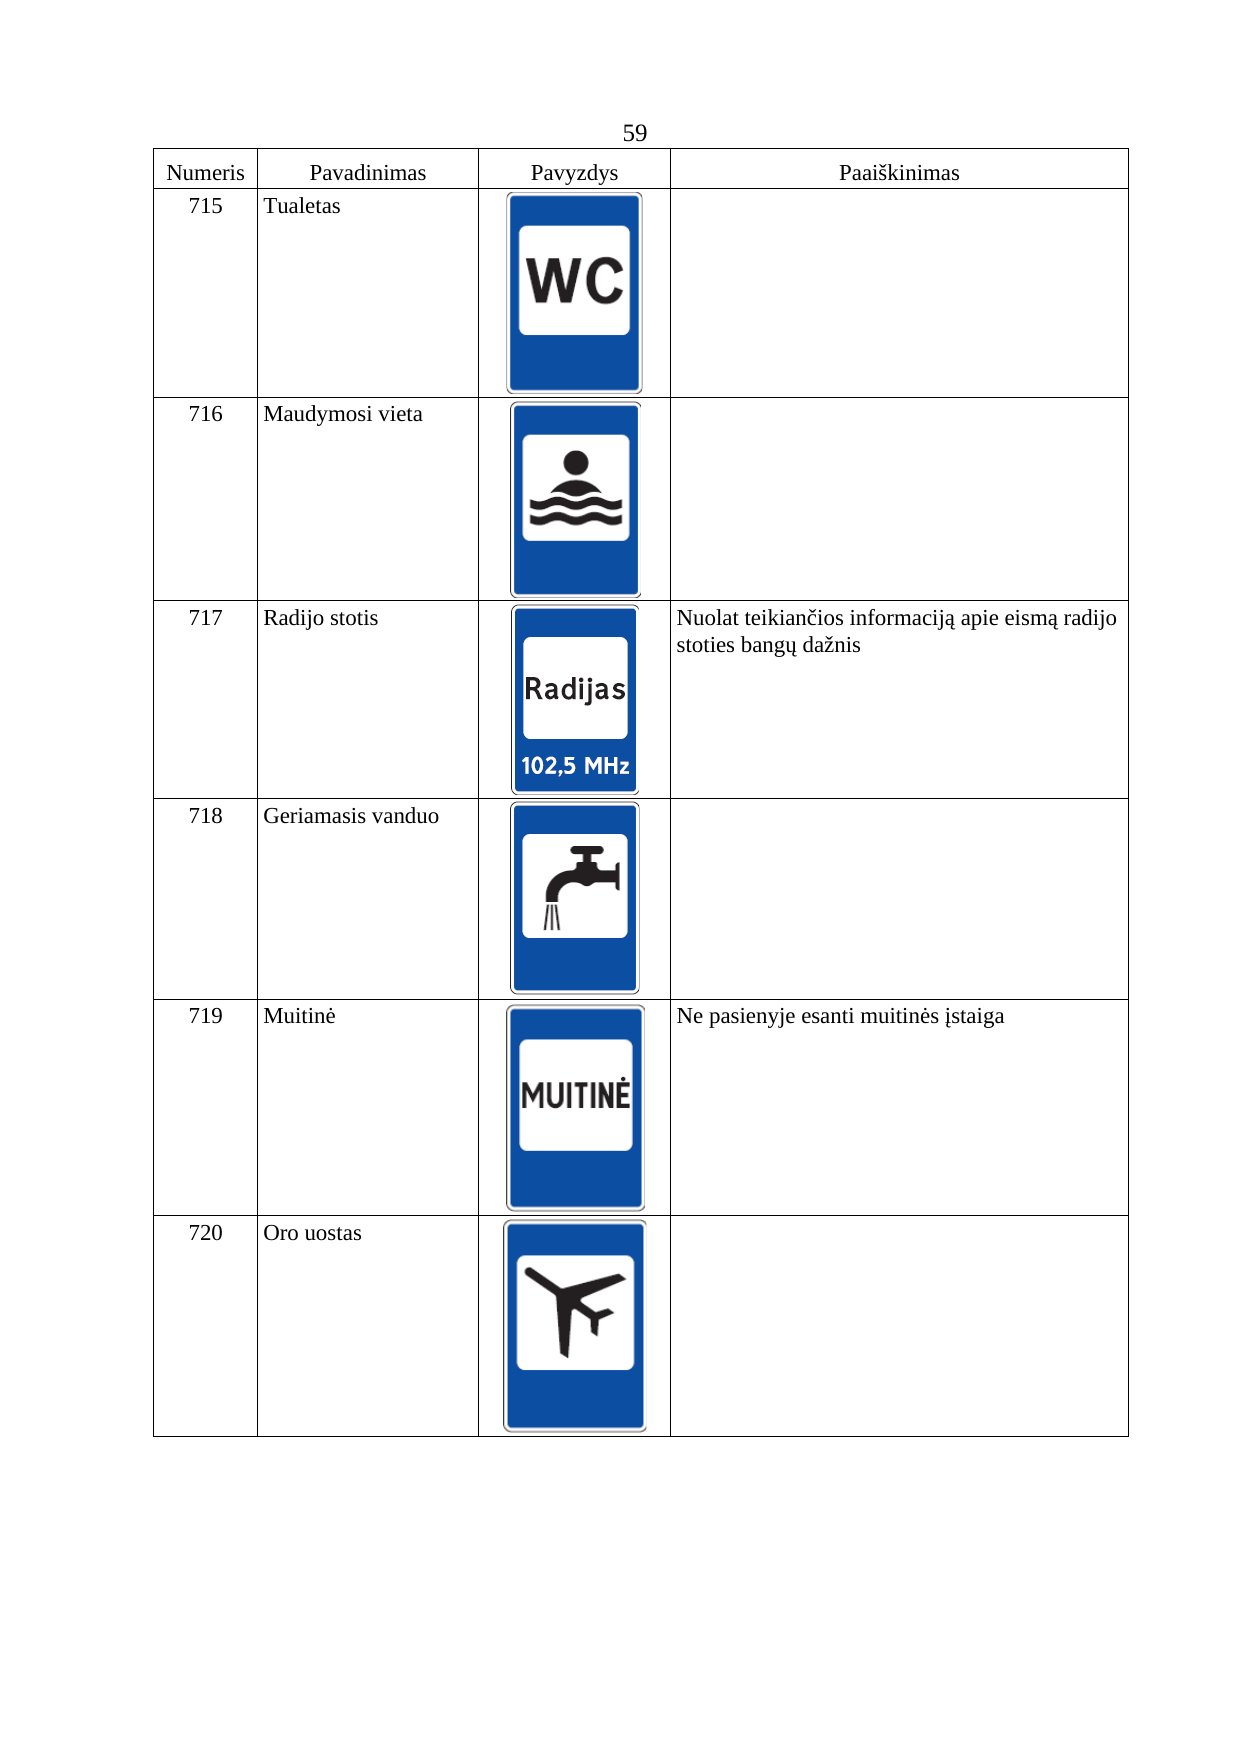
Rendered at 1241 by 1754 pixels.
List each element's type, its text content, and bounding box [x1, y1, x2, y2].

table_cell [479, 1000, 670, 1215]
table_cell Ne pasienyje esanti muitinės įstaiga [671, 1000, 1128, 1215]
table_cell Radijo stotis [258, 601, 478, 798]
table_cell [479, 1216, 670, 1436]
table_cell 718 [154, 799, 257, 998]
table_cell Oro uostas [258, 1216, 478, 1436]
table_cell [671, 799, 1128, 998]
table_cell 720 [154, 1216, 257, 1436]
table_cell [671, 398, 1128, 600]
table_cell [479, 189, 670, 397]
table_header Paaiškinimas [671, 149, 1128, 188]
table_cell 717 [154, 601, 257, 798]
table_cell Nuolat teikiančios informaciją apie eismą radijo stoties bangų dažnis [671, 601, 1128, 798]
table_cell [671, 189, 1128, 397]
table_cell Geriamasis vanduo [258, 799, 478, 998]
table_cell 716 [154, 398, 257, 600]
table_cell Maudymosi vieta [258, 398, 478, 600]
table_cell Muitinė [258, 1000, 478, 1215]
table_cell [479, 398, 670, 600]
table_cell Tualetas [258, 189, 478, 397]
table_header Numeris [154, 149, 257, 188]
table_header Pavadinimas [258, 149, 478, 188]
table_cell 715 [154, 189, 257, 397]
table_cell [671, 1216, 1128, 1436]
table_cell [479, 799, 670, 998]
table_cell [479, 601, 670, 798]
table_cell 719 [154, 1000, 257, 1215]
table_header Pavyzdys [479, 149, 670, 188]
